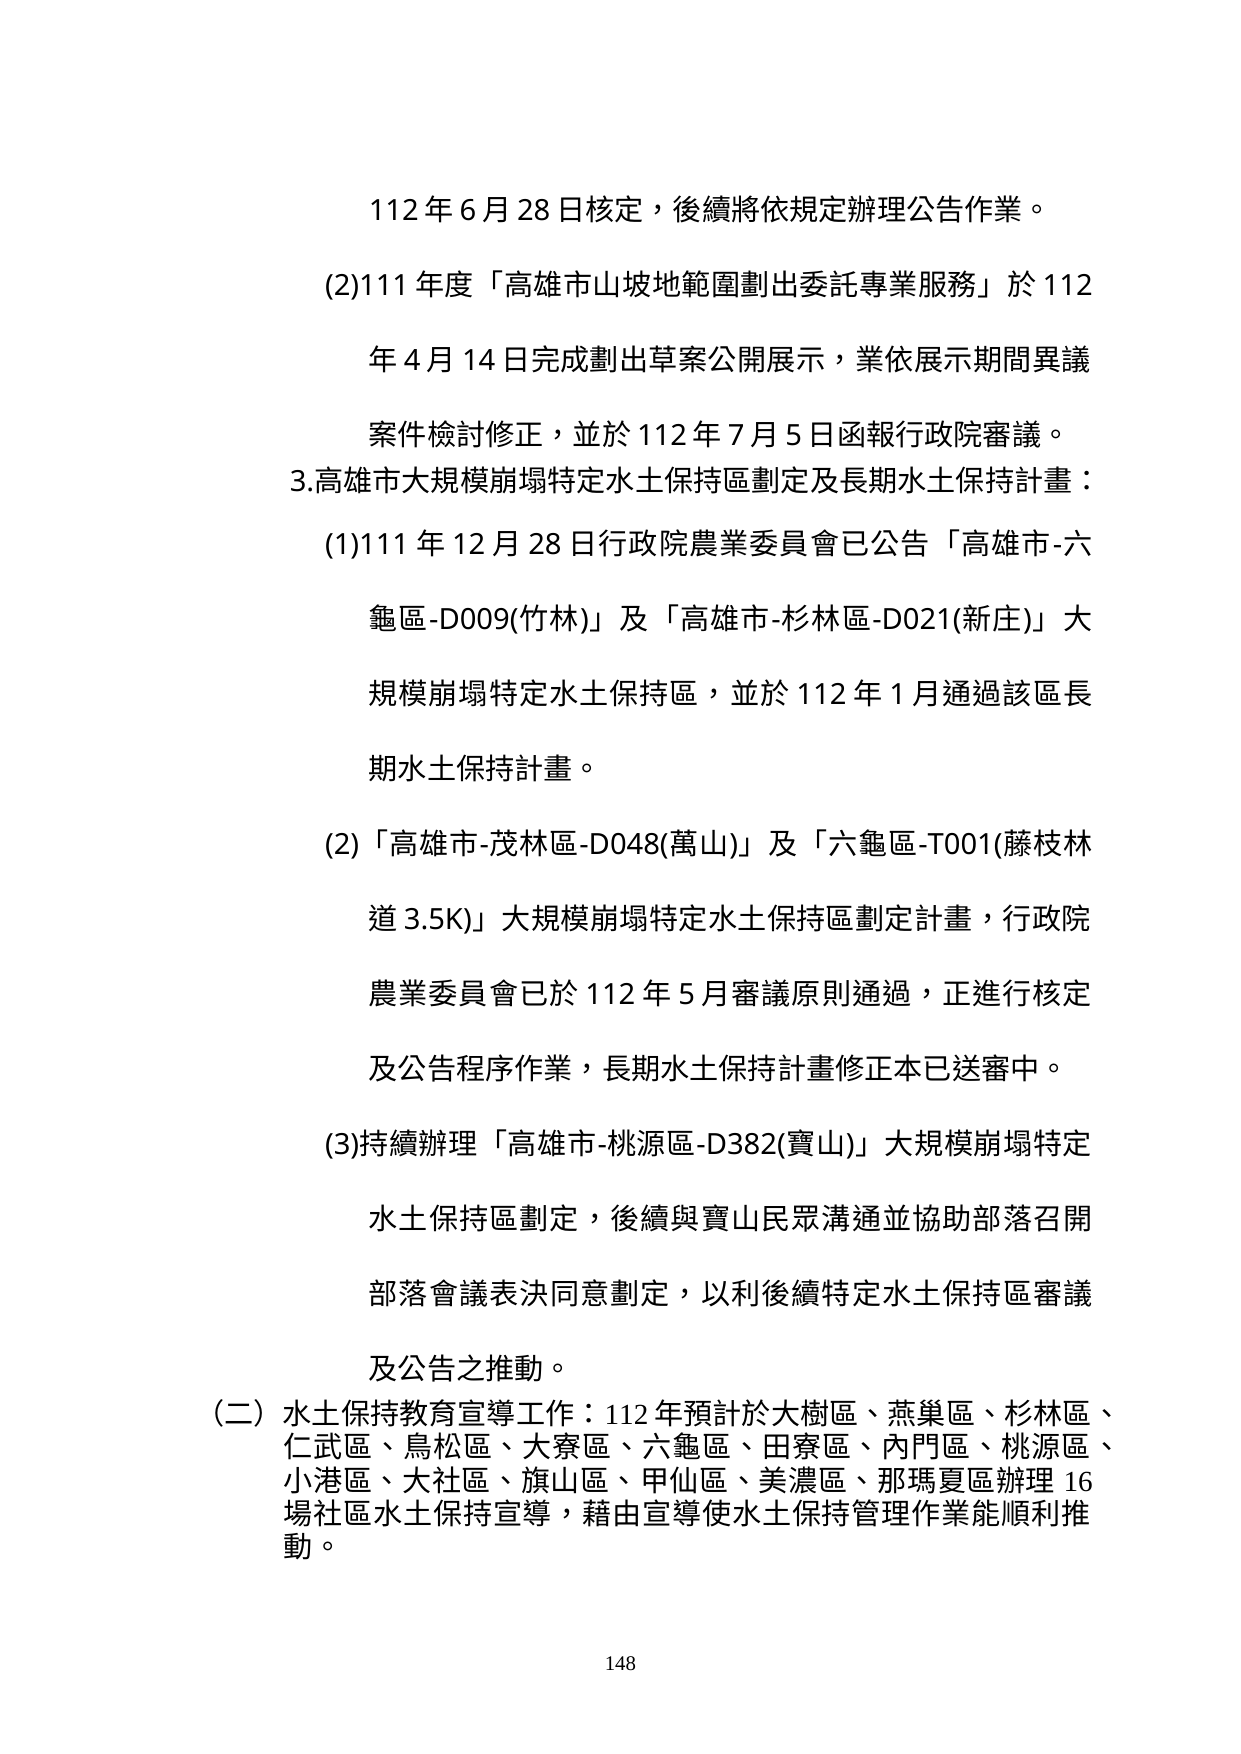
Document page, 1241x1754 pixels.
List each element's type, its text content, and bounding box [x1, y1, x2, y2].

text （二）水土保持教育宣導工作：112年預計於大樹區、燕巢區、杉林區、仁武區、鳥松區、大寮區、六龜區、田寮區、內門區、桃源區、小港區、大社區、旗山區、甲仙區、美濃區、那瑪夏區辦理16場社區水土保持宣導，藉由宣導使水土保持管理作業能順利推動。 [195, 1398, 1092, 1564]
text (3)持續辦理「高雄市-桃源區-D382(寶山)」大規模崩塌特定水土保持區劃定，後續與寶山民眾溝通並協助部落召開部落會議表決同意劃定，以利後續特定水土保持區審議及公告之推動。 [325, 1098, 1092, 1398]
text (1)111年12月28日行政院農業委員會已公告「高雄市-六龜區-D009(竹林)」及「高雄市-杉林區-D021(新庄)」大規模崩塌特定水土保持區，並於112年1月通過該區長期水土保持計畫。 [325, 498, 1092, 798]
text (2)「高雄市-茂林區-D048(萬山)」及「六龜區-T001(藤枝林道3.5K)」大規模崩塌特定水土保持區劃定計畫，行政院農業委員會已於112年5月審議原則通過，正進行核定及公告程序作業，長期水土保持計畫修正本已送審中。 [325, 798, 1092, 1098]
text (2)111年度「高雄市山坡地範圍劃出委託專業服務」於112年4月14日完成劃出草案公開展示，業依展示期間異議案件檢討修正，並於112年7月5日函報行政院審議。 [325, 239, 1092, 464]
text 3.高雄市大規模崩塌特定水土保持區劃定及長期水土保持計畫： [289, 464, 1092, 498]
text 112年6月28日核定，後續將依規定辦理公告作業。 [325, 164, 1092, 239]
